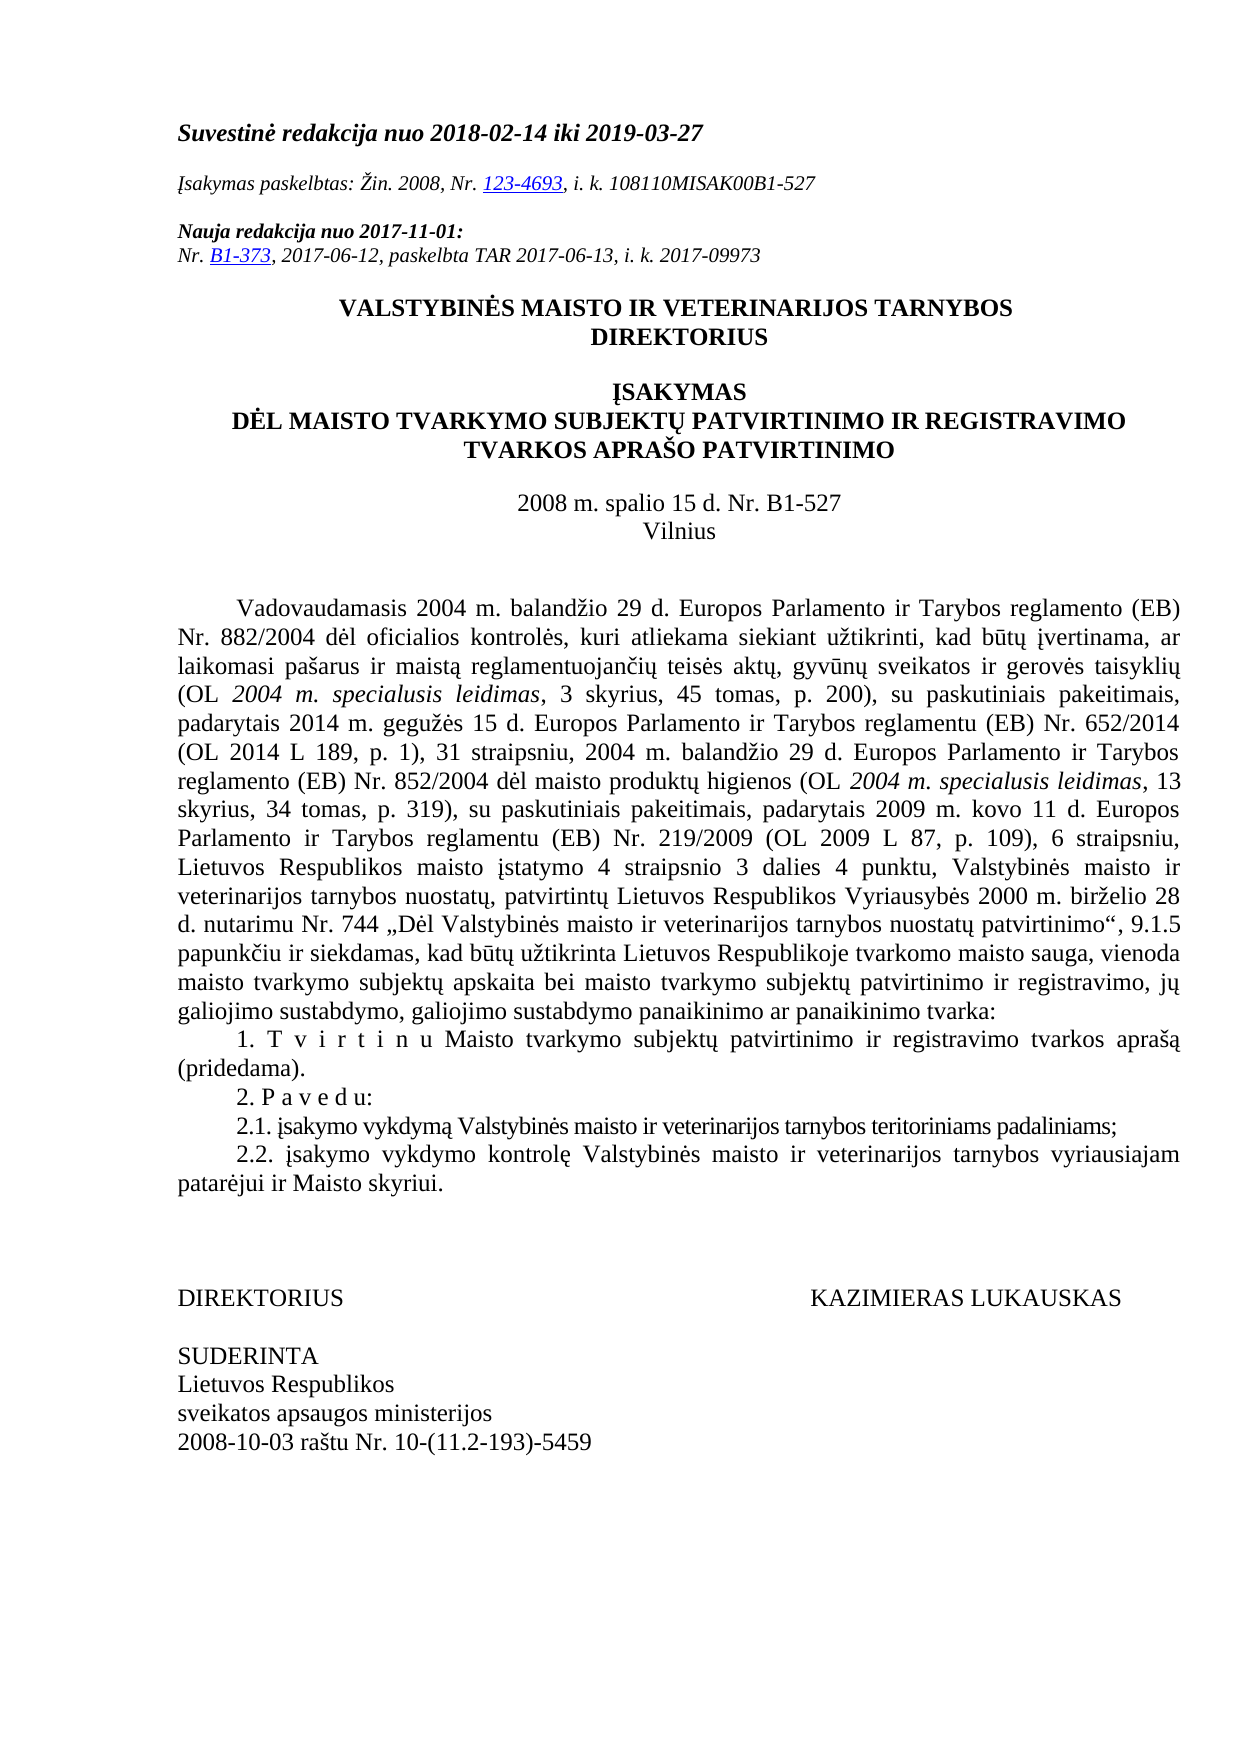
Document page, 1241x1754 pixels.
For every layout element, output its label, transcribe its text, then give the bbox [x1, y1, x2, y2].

text Nr. B1-373, 2017-06-12, paskelbta TAR 2017-06-13, i. k. 2017-09973 [177, 243, 1181, 267]
text Įsakymas paskelbtas: Žin. 2008, Nr. 123-4693, i. k. 108110MISAK00B1-527 [177, 171, 1181, 195]
text sveikatos apsaugos ministerijos [177, 1398, 1181, 1427]
text 1. T v i r t i n u Maisto tvarkymo subjektų patvirtinimo ir registravimo tvarkos aprašą (pridedama). [177, 1024, 1181, 1082]
text 2008-10-03 raštu Nr. 10-(11.2-193)-5459 [177, 1427, 1181, 1456]
text DIREKTORIUS KAZIMIERAS LUKAUSKAS [177, 1283, 1181, 1312]
text 2.1. įsakymo vykdymą Valstybinės maisto ir veterinarijos tarnybos teritoriniams padaliniams; [177, 1111, 1181, 1139]
text 2. P a v e d u: [177, 1082, 1181, 1111]
text 2.2. įsakymo vykdymo kontrolę Valstybinės maisto ir veterinarijos tarnybos vyriausiajam patarėjui ir Maisto skyriui. [177, 1139, 1181, 1197]
text Suvestinė redakcija nuo 2018-02-14 iki 2019-03-27 [177, 118, 1181, 147]
text 2008 m. spalio 15 d. Nr. B1-527 [177, 488, 1181, 516]
text VALSTYBINĖS MAISTO IR VETERINARIJOS TARNYBOS [177, 293, 1181, 322]
text Lietuvos Respublikos [177, 1369, 1181, 1398]
text ĮSAKYMAS [177, 377, 1181, 406]
text SUDERINTA [177, 1341, 1181, 1369]
text Nauja redakcija nuo 2017-11-01: [177, 219, 1181, 243]
text Vilnius [177, 516, 1181, 545]
text DĖL MAISTO TVARKYMO SUBJEKTŲ PATVIRTINIMO IR REGISTRAVIMO TVARKOS APRAŠO PATVIRTINIMO [177, 406, 1181, 464]
text Vadovaudamasis 2004 m. balandžio 29 d. Europos Parlamento ir Tarybos reglamento (EB) Nr. 882/2004 dėl oficialios kontrolės, kuri atliekama siekiant užtikrinti, kad būtų įvertinama, ar laikomasi pašarus ir maistą reglamentuojančių teisės aktų, gyvūnų sveikatos ir gerovės taisyklių (OL 2004 m. specialusis leidimas, 3 skyrius, 45 tomas, p. 200), su paskutiniais pakeitimais, padarytais 2014 m. gegužės 15 d. Europos Parlamento ir Tarybos reglamentu (EB) Nr. 652/2014 (OL 2014 L 189, p. 1), 31 straipsniu, 2004 m. balandžio 29 d. Europos Parlamento ir Tarybos reglamento (EB) Nr. 852/2004 dėl maisto produktų higienos (OL 2004 m. specialusis leidimas, 13 skyrius, 34 tomas, p. 319), su paskutiniais pakeitimais, padarytais 2009 m. kovo 11 d. Europos Parlamento ir Tarybos reglamentu (EB) Nr. 219/2009 (OL 2009 L 87, p. 109), 6 straipsniu, Lietuvos Respublikos maisto įstatymo 4 straipsnio 3 dalies 4 punktu, Valstybinės maisto ir veterinarijos tarnybos nuostatų, patvirtintų Lietuvos Respublikos Vyriausybės 2000 m. birželio 28 d. nutarimu Nr. 744 „Dėl Valstybinės maisto ir veterinarijos tarnybos nuostatų patvirtinimo“, 9.1.5 papunkčiu ir siekdamas, kad būtų užtikrinta Lietuvos Respublikoje tvarkomo maisto sauga, vienoda maisto tvarkymo subjektų apskaita bei maisto tvarkymo subjektų patvirtinimo ir registravimo, jų galiojimo sustabdymo, galiojimo sustabdymo panaikinimo ar panaikinimo tvarka: [177, 593, 1181, 1024]
text DIREKTORIUS [177, 322, 1181, 351]
